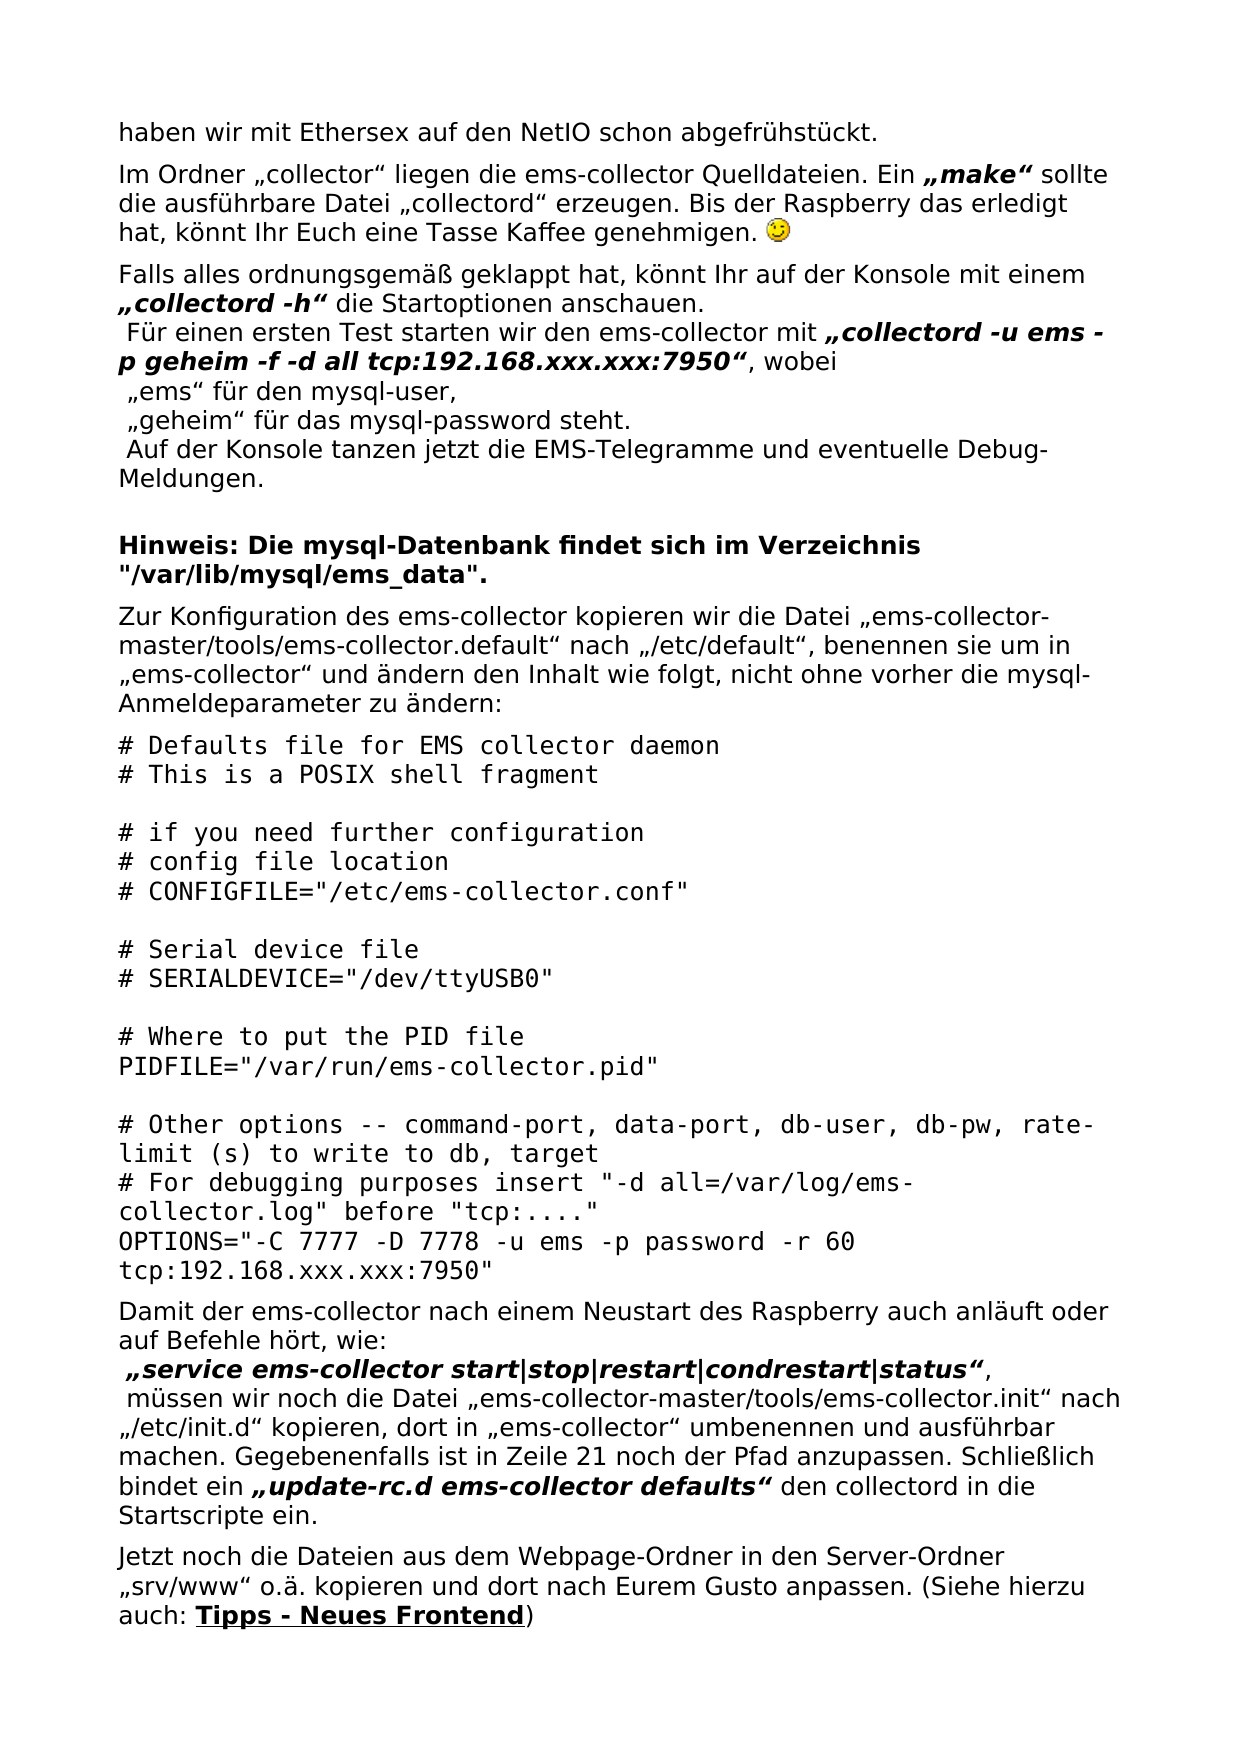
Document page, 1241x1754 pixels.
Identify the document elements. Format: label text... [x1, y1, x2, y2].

subtitle Hinweis: Die mysql-Datenbank findet sich im Verzeichnis "/var/lib/mysql/ems_data". [118, 531, 1122, 589]
text Zur Konfiguration des ems-collector kopieren wir die Datei „ems-collector-master/tools/ems-collector.default“ nach „/etc/default“, benennen sie um in „ems-collector“ und ändern den Inhalt wie folgt, nicht ohne vorher die mysql-Anmeldeparameter zu ändern: [118, 602, 1122, 718]
picture [766, 218, 790, 242]
text Falls alles ordnungsgemäß geklappt hat, könnt Ihr auf der Konsole mit einem „collectord -h“ die Startoptionen anschauen. Für einen ersten Test starten wir den ems-collector mit „collectord -u ems -p geheim -f -d all tcp:192.168.xxx.xxx:7950“, wobei „ems“ für den mysql-user, „geheim“ für das mysql-password steht. Auf der Konsole tanzen jetzt die EMS-Telegramme und eventuelle Debug-Meldungen. [118, 260, 1122, 493]
text Im Ordner „collector“ liegen die ems-collector Quelldateien. Ein „make“ sollte die ausführbare Datei „collectord“ erzeugen. Bis der Raspberry das erledigt hat, könnt Ihr Euch eine Tasse Kaffee genehmigen. [118, 160, 1122, 247]
text Damit der ems-collector nach einem Neustart des Raspberry auch anläuft oder auf Befehle hört, wie: „service ems-collector start|stop|restart|condrestart|status“, müssen wir noch die Datei „ems-collector-master/tools/ems-collector.init“ nach „/etc/init.d“ kopieren, dort in „ems-collector“ umbenennen und ausführbar machen. Gegebenenfalls ist in Zeile 21 noch der Pfad anzupassen. Schließlich bindet ein „update-rc.d ems-collector defaults“ den collectord in die Startscripte ein. [118, 1297, 1122, 1530]
text # Defaults file for EMS collector daemon # This is a POSIX shell fragment # if you need further configuration # config file location # CONFIGFILE="/etc/ems-collector.conf" # Serial device file # SERIALDEVICE="/dev/ttyUSB0" # Where to put the PID file PIDFILE="/var/run/ems-collector.pid" # Other options -- command-port, data-port, db-user, db-pw, rate-limit (s) to write to db, target # For debugging purposes insert "-d all=/var/log/ems-collector.log" before "tcp:...." OPTIONS="-C 7777 -D 7778 -u ems -p password -r 60 tcp:192.168.xxx.xxx:7950" [118, 731, 1122, 1285]
text Jetzt noch die Dateien aus dem Webpage-Ordner in den Server-Ordner „srv/www“ o.ä. kopieren und dort nach Eurem Gusto anpassen. (Siehe hierzu auch: Tipps - Neues Frontend) [118, 1543, 1122, 1630]
text haben wir mit Ethersex auf den NetIO schon abgefrühstückt. [118, 118, 1122, 147]
